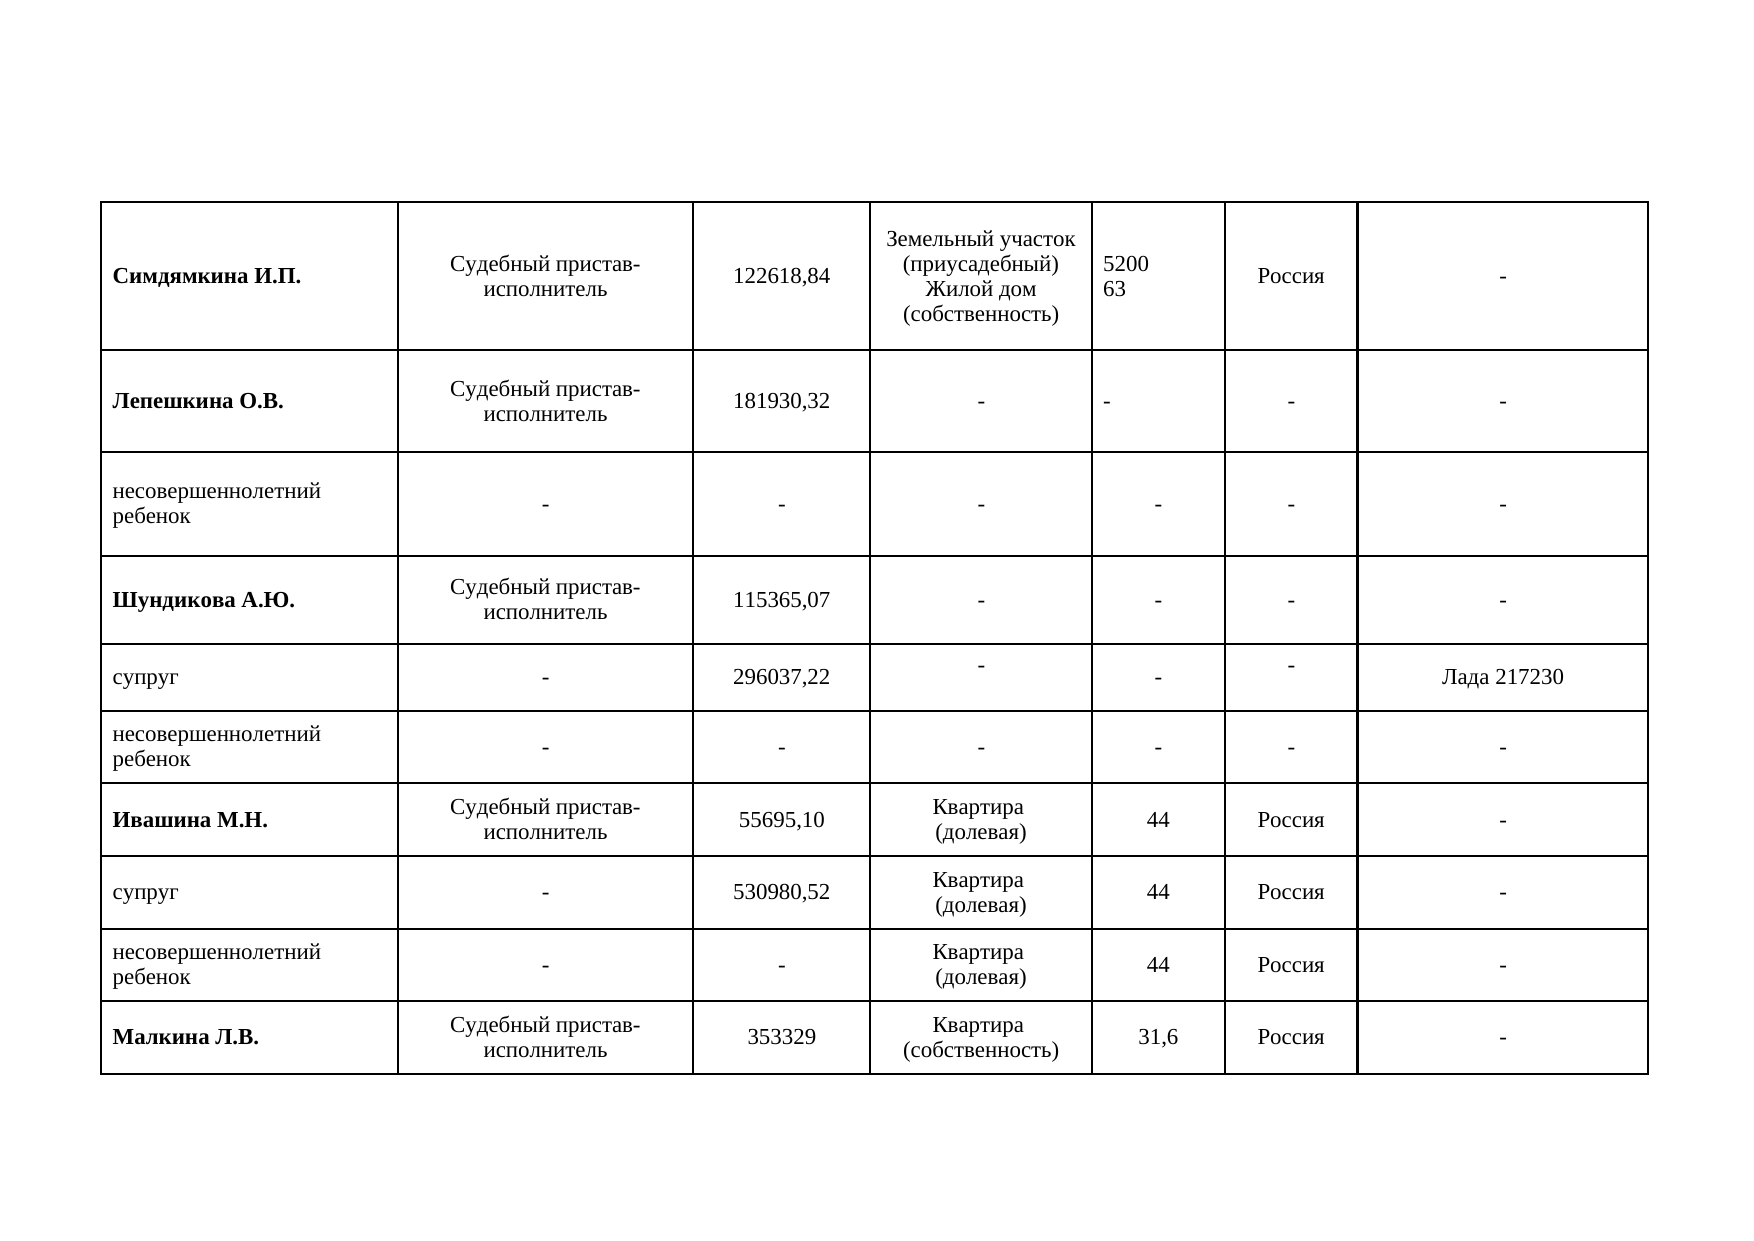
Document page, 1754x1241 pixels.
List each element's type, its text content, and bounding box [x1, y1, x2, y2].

table_cell 44 [1093, 857, 1224, 927]
table_cell - [1226, 645, 1356, 709]
table_cell - [871, 557, 1091, 642]
table_cell - [1359, 351, 1647, 451]
table_cell - [1226, 557, 1356, 642]
table_cell Судебный пристав-исполнитель [399, 784, 692, 855]
table_cell - [871, 351, 1091, 451]
table_cell супруг [102, 857, 397, 927]
table_cell - [1226, 712, 1356, 782]
table_cell 44 [1093, 930, 1224, 1000]
table_cell - [399, 857, 692, 927]
table_cell 353329 [694, 1002, 869, 1073]
table_cell - [871, 453, 1091, 555]
table_cell - [1093, 453, 1224, 555]
table_cell Лада 217230 [1359, 645, 1647, 709]
table_cell - [1359, 857, 1647, 927]
table_cell - [1226, 351, 1356, 451]
table_cell - [694, 712, 869, 782]
table_cell несовершеннолетний ребенок [102, 712, 397, 782]
table_cell Симдямкина И.П. [102, 203, 397, 349]
table_cell 122618,84 [694, 203, 869, 349]
table_cell Россия [1226, 203, 1356, 349]
table_cell Судебный пристав-исполнитель [399, 203, 692, 349]
table_cell - [1226, 453, 1356, 555]
table_cell - [694, 453, 869, 555]
table_cell - [1093, 645, 1224, 709]
table_cell - [1359, 930, 1647, 1000]
table_cell - [1093, 557, 1224, 642]
table_cell - [1359, 453, 1647, 555]
table_cell несовершеннолетний ребенок [102, 453, 397, 555]
table_cell - [1093, 351, 1224, 451]
table_cell - [399, 453, 692, 555]
table_cell Россия [1226, 1002, 1356, 1073]
table_cell - [1359, 557, 1647, 642]
table_cell - [1093, 712, 1224, 782]
table_cell Квартира (долевая) [871, 857, 1091, 927]
table_cell Россия [1226, 857, 1356, 927]
table_cell Квартира (долевая) [871, 784, 1091, 855]
table_cell 44 [1093, 784, 1224, 855]
table_cell - [1359, 784, 1647, 855]
table_cell Россия [1226, 930, 1356, 1000]
table_cell супруг [102, 645, 397, 709]
table_cell - [1359, 203, 1647, 349]
table_cell Россия [1226, 784, 1356, 855]
table_cell Лепешкина О.В. [102, 351, 397, 451]
table_cell - [399, 645, 692, 709]
table_cell Квартира (долевая) [871, 930, 1091, 1000]
table_cell Земельный участок (приусадебный) Жилой дом (собственность) [871, 203, 1091, 349]
table_cell - [871, 712, 1091, 782]
table_cell Судебный пристав-исполнитель [399, 557, 692, 642]
table_cell 5200 63 [1093, 203, 1224, 349]
table_cell - [399, 930, 692, 1000]
table_cell - [399, 712, 692, 782]
table_cell 55695,10 [694, 784, 869, 855]
table_cell 31,6 [1093, 1002, 1224, 1073]
table_cell 530980,52 [694, 857, 869, 927]
table_cell 115365,07 [694, 557, 869, 642]
table_cell Судебный пристав-исполнитель [399, 351, 692, 451]
table_cell - [871, 645, 1091, 709]
table_cell - [1359, 712, 1647, 782]
table_cell Малкина Л.В. [102, 1002, 397, 1073]
table_cell Квартира (собственность) [871, 1002, 1091, 1073]
table_cell Ивашина М.Н. [102, 784, 397, 855]
table_cell - [1359, 1002, 1647, 1073]
table_cell несовершеннолетний ребенок [102, 930, 397, 1000]
table_cell Шундикова А.Ю. [102, 557, 397, 642]
table_cell 296037,22 [694, 645, 869, 709]
table_cell - [694, 930, 869, 1000]
table_cell 181930,32 [694, 351, 869, 451]
table_cell Судебный пристав-исполнитель [399, 1002, 692, 1073]
